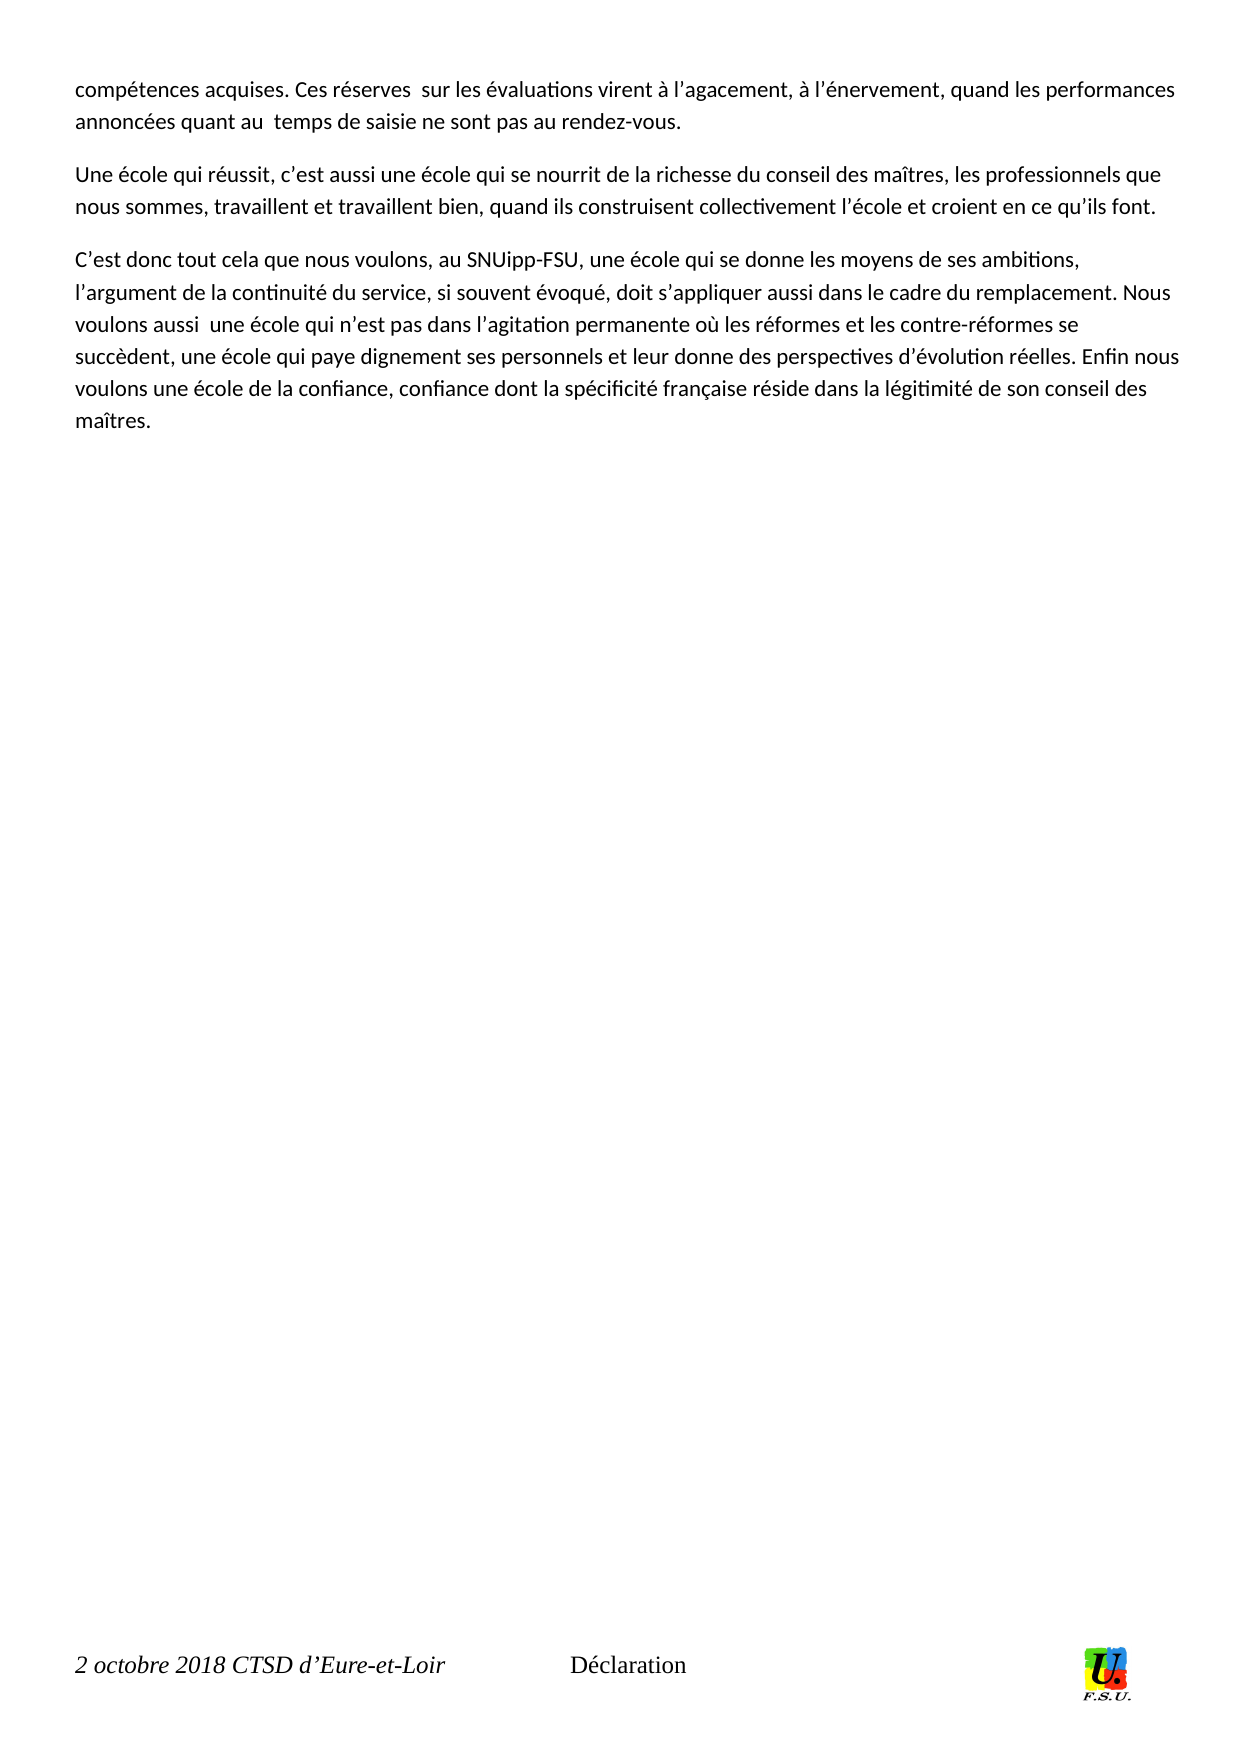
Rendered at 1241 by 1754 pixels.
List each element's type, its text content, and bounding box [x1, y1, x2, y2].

text C’est donc tout cela que nous voulons, au SNUipp-FSU, une école qui se donne les moyens de ses ambitions, l’argument de la continuité du service, si souvent évoqué, doit s’appliquer aussi dans le cadre du remplacement. Nous voulons aussi une école qui n’est pas dans l’agitation permanente où les réformes et les contre-réformes se succèdent, une école qui paye dignement ses personnels et leur donne des perspectives d’évolution réelles. Enfin nous voulons une école de la confiance, confiance dont la spécificité française réside dans la légitimité de son conseil des maîtres. [75, 245, 1181, 434]
picture [1079, 1646, 1132, 1701]
text Une école qui réussit, c’est aussi une école qui se nourrit de la richesse du conseil des maîtres, les professionnels que nous sommes, travaillent et travaillent bien, quand ils construisent collectivement l’école et croient en ce qu’ils font. [75, 160, 1181, 220]
text compétences acquises. Ces réserves sur les évaluations virent à l’agacement, à l’énervement, quand les performances annoncées quant au temps de saisie ne sont pas au rendez-vous. [75, 75, 1181, 135]
